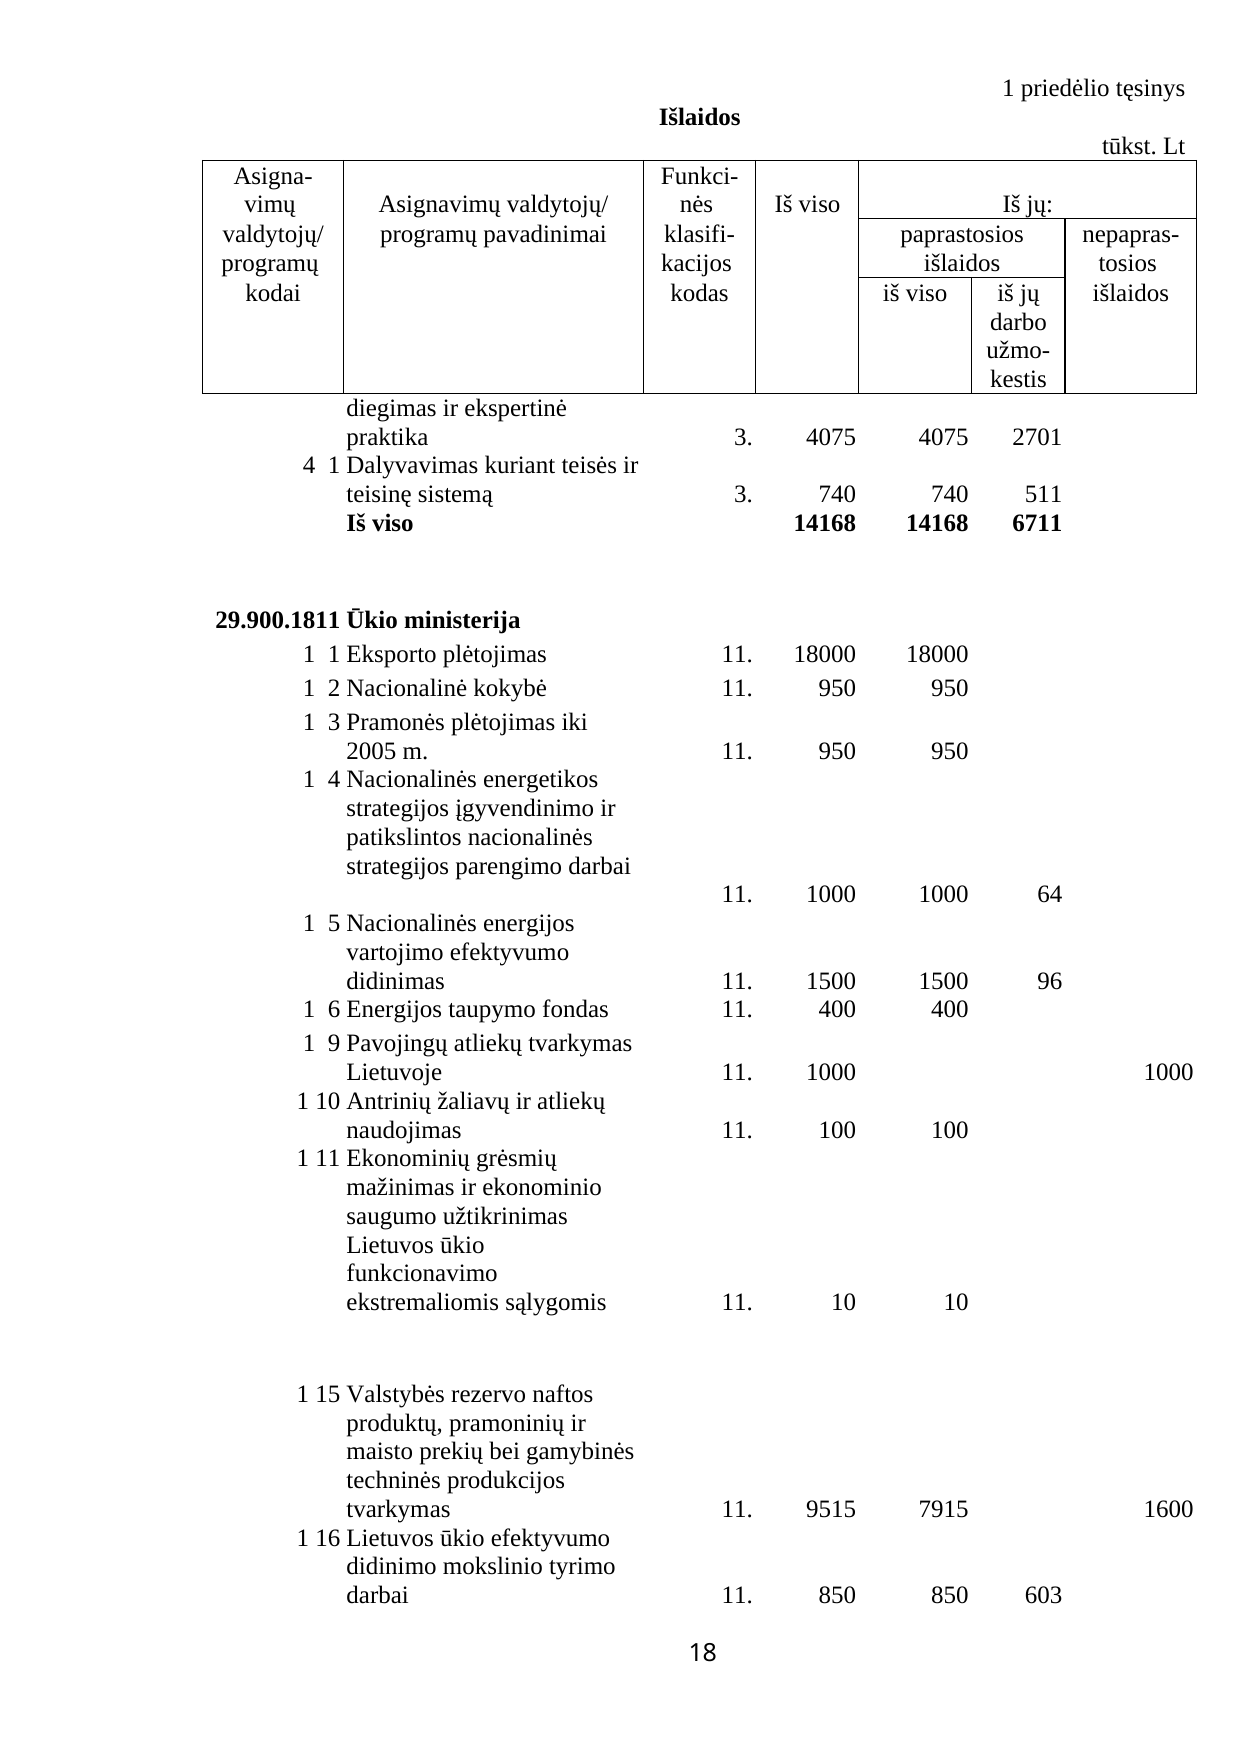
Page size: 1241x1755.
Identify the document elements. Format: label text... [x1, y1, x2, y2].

table_cell 1 16 [203, 1523, 343, 1609]
table_cell 18000 [859, 639, 971, 673]
table_cell 11. [643, 1144, 756, 1379]
table_cell 950 [859, 707, 971, 764]
table_cell programų pavadinimai [344, 218, 643, 277]
table_cell [1065, 450, 1196, 508]
table_cell paprastosios išlaidos [859, 219, 1064, 277]
table_cell diegimas ir ekspertinė praktika [343, 394, 643, 450]
table_cell [343, 542, 643, 605]
table_cell 11. [643, 908, 756, 994]
table_cell 7915 [859, 1379, 971, 1523]
table_cell Pramonės plėtojimas iki 2005 m. [343, 707, 643, 764]
table_cell Antrinių žaliavų ir atliekų naudojimas [343, 1086, 643, 1143]
table_cell Iš jų: [859, 161, 1196, 218]
table_cell Funkci-nės [644, 161, 755, 218]
table_cell [971, 673, 1065, 707]
table_cell 400 [756, 995, 859, 1028]
table_cell [971, 707, 1065, 764]
table_cell 10 [859, 1144, 971, 1379]
table_cell 740 [756, 450, 859, 508]
table_cell 1 4 [203, 765, 343, 908]
table_cell Lietuvos ūkio efektyvumo didinimo mokslinio tyrimo darbai [343, 1523, 643, 1609]
table_cell Dalyvavimas kuriant teisės ir teisinę sistemą [343, 450, 643, 508]
table_cell 11. [643, 673, 756, 707]
table_cell Pavojingų atliekų tvarkymas Lietuvoje [343, 1029, 643, 1086]
table_cell 1000 [756, 765, 859, 908]
table_cell 400 [859, 995, 971, 1028]
table_cell 2701 [971, 394, 1065, 450]
table_cell iš viso [859, 278, 971, 393]
table_cell [971, 639, 1065, 673]
table_cell [1065, 1086, 1196, 1143]
table_cell 10 [756, 1144, 859, 1379]
table_cell 14168 [756, 508, 859, 542]
table_cell [971, 605, 1065, 639]
table_cell Asigna-vimų [203, 161, 343, 218]
table_cell [203, 394, 343, 450]
table_cell 100 [859, 1086, 971, 1143]
table_cell Asignavimų valdytojų/ [344, 161, 643, 218]
table_cell 740 [859, 450, 971, 508]
table_cell 64 [971, 765, 1065, 908]
table_cell 1000 [756, 1029, 859, 1086]
table_cell 1 15 [203, 1379, 343, 1523]
table_cell klasifi-kacijos [644, 218, 755, 277]
table_cell [1065, 605, 1196, 639]
table_cell 11. [643, 765, 756, 908]
table_cell 100 [756, 1086, 859, 1143]
table_cell 9515 [756, 1379, 859, 1523]
table_cell [756, 277, 858, 393]
table_cell [1065, 542, 1196, 605]
table_cell [1065, 908, 1196, 994]
table_header 1 priedėlio tęsinys [203, 74, 1196, 102]
table_cell iš jų darbo užmo-kestis [972, 278, 1064, 393]
table_cell [756, 542, 859, 605]
table_cell 511 [971, 450, 1065, 508]
table_cell [971, 1144, 1065, 1379]
table_cell 96 [971, 908, 1065, 994]
table_cell [203, 508, 343, 542]
table_cell 6711 [971, 508, 1065, 542]
table_cell 4075 [756, 394, 859, 450]
table_cell [1065, 707, 1196, 764]
table_cell [1065, 394, 1196, 450]
table_cell 1000 [859, 765, 971, 908]
table_cell [971, 542, 1065, 605]
table_cell nepapras-tosios [1066, 219, 1196, 277]
table_cell Ekonominių grėsmių mažinimas ir ekonominio saugumo užtikrinimas Lietuvos ūkio funkcionavimo ekstremaliomis sąlygomis [343, 1144, 643, 1379]
table_cell [344, 277, 643, 393]
table_cell 11. [643, 639, 756, 673]
table_cell 1 10 [203, 1086, 343, 1143]
table_cell 18000 [756, 639, 859, 673]
table_cell [859, 605, 971, 639]
table_cell [1065, 639, 1196, 673]
table_cell 4 1 [203, 450, 343, 508]
table_cell Iš viso [343, 508, 643, 542]
table_cell 14168 [859, 508, 971, 542]
table_cell 950 [756, 673, 859, 707]
table_cell 11. [643, 1379, 756, 1523]
table_cell 1 3 [203, 707, 343, 764]
table_cell Eksporto plėtojimas [343, 639, 643, 673]
table_cell [859, 542, 971, 605]
table_cell [1065, 765, 1196, 908]
table_cell išlaidos [1066, 277, 1196, 393]
table_cell 1500 [859, 908, 971, 994]
table_cell Nacionalinė kokybė [343, 673, 643, 707]
table_cell 4075 [859, 394, 971, 450]
table_cell [756, 605, 859, 639]
table_cell [1065, 508, 1196, 542]
table_cell [971, 995, 1065, 1028]
table_cell 11. [643, 1029, 756, 1086]
table_cell 1 1 [203, 639, 343, 673]
table_cell 3. [643, 394, 756, 450]
table_cell 1 11 [203, 1144, 343, 1379]
table_cell Energijos taupymo fondas [343, 995, 643, 1028]
table_cell [1065, 1144, 1196, 1379]
table_cell 1 5 [203, 908, 343, 994]
table_cell 29.900.1811 [203, 605, 343, 639]
table_cell 1000 [1065, 1029, 1196, 1086]
table_cell Nacionalinės energijos vartojimo efektyvumo didinimas [343, 908, 643, 994]
table_cell 1500 [756, 908, 859, 994]
table_cell [643, 605, 756, 639]
table_cell 850 [859, 1523, 971, 1609]
table_cell 950 [859, 673, 971, 707]
table_cell Iš viso [756, 161, 858, 218]
table_cell 1 9 [203, 1029, 343, 1086]
table_cell [643, 508, 756, 542]
table_cell [971, 1086, 1065, 1143]
table_cell 3. [643, 450, 756, 508]
table_cell 11. [643, 1523, 756, 1609]
table_cell 11. [643, 1086, 756, 1143]
table_cell 850 [756, 1523, 859, 1609]
table_cell Išlaidos [203, 102, 1196, 131]
table_cell [971, 1029, 1065, 1086]
table_cell [756, 218, 858, 277]
table_cell valdytojų/ programų [203, 218, 343, 277]
table_cell Nacionalinės energetikos strategijos įgyvendinimo ir patikslintos nacionalinės strategijos parengimo darbai [343, 765, 643, 908]
table_cell Valstybės rezervo naftos produktų, pramoninių ir maisto prekių bei gamybinės techninės produkcijos tvarkymas [343, 1379, 643, 1523]
table_cell [971, 1379, 1065, 1523]
table_cell kodas [644, 277, 755, 393]
table_cell 1600 [1065, 1379, 1196, 1523]
table_cell 1 6 [203, 995, 343, 1028]
table_cell tūkst. Lt [203, 131, 1196, 160]
table_cell Ūkio ministerija [343, 605, 643, 639]
table_cell [1065, 1523, 1196, 1609]
table_cell kodai [203, 277, 343, 393]
table_cell [643, 542, 756, 605]
table_cell 11. [643, 707, 756, 764]
table_cell 11. [643, 995, 756, 1028]
table_cell [203, 542, 343, 605]
table_cell [1065, 995, 1196, 1028]
table_cell 950 [756, 707, 859, 764]
table_cell 1 2 [203, 673, 343, 707]
table_cell 603 [971, 1523, 1065, 1609]
table_cell [859, 1029, 971, 1086]
table_cell [1065, 673, 1196, 707]
